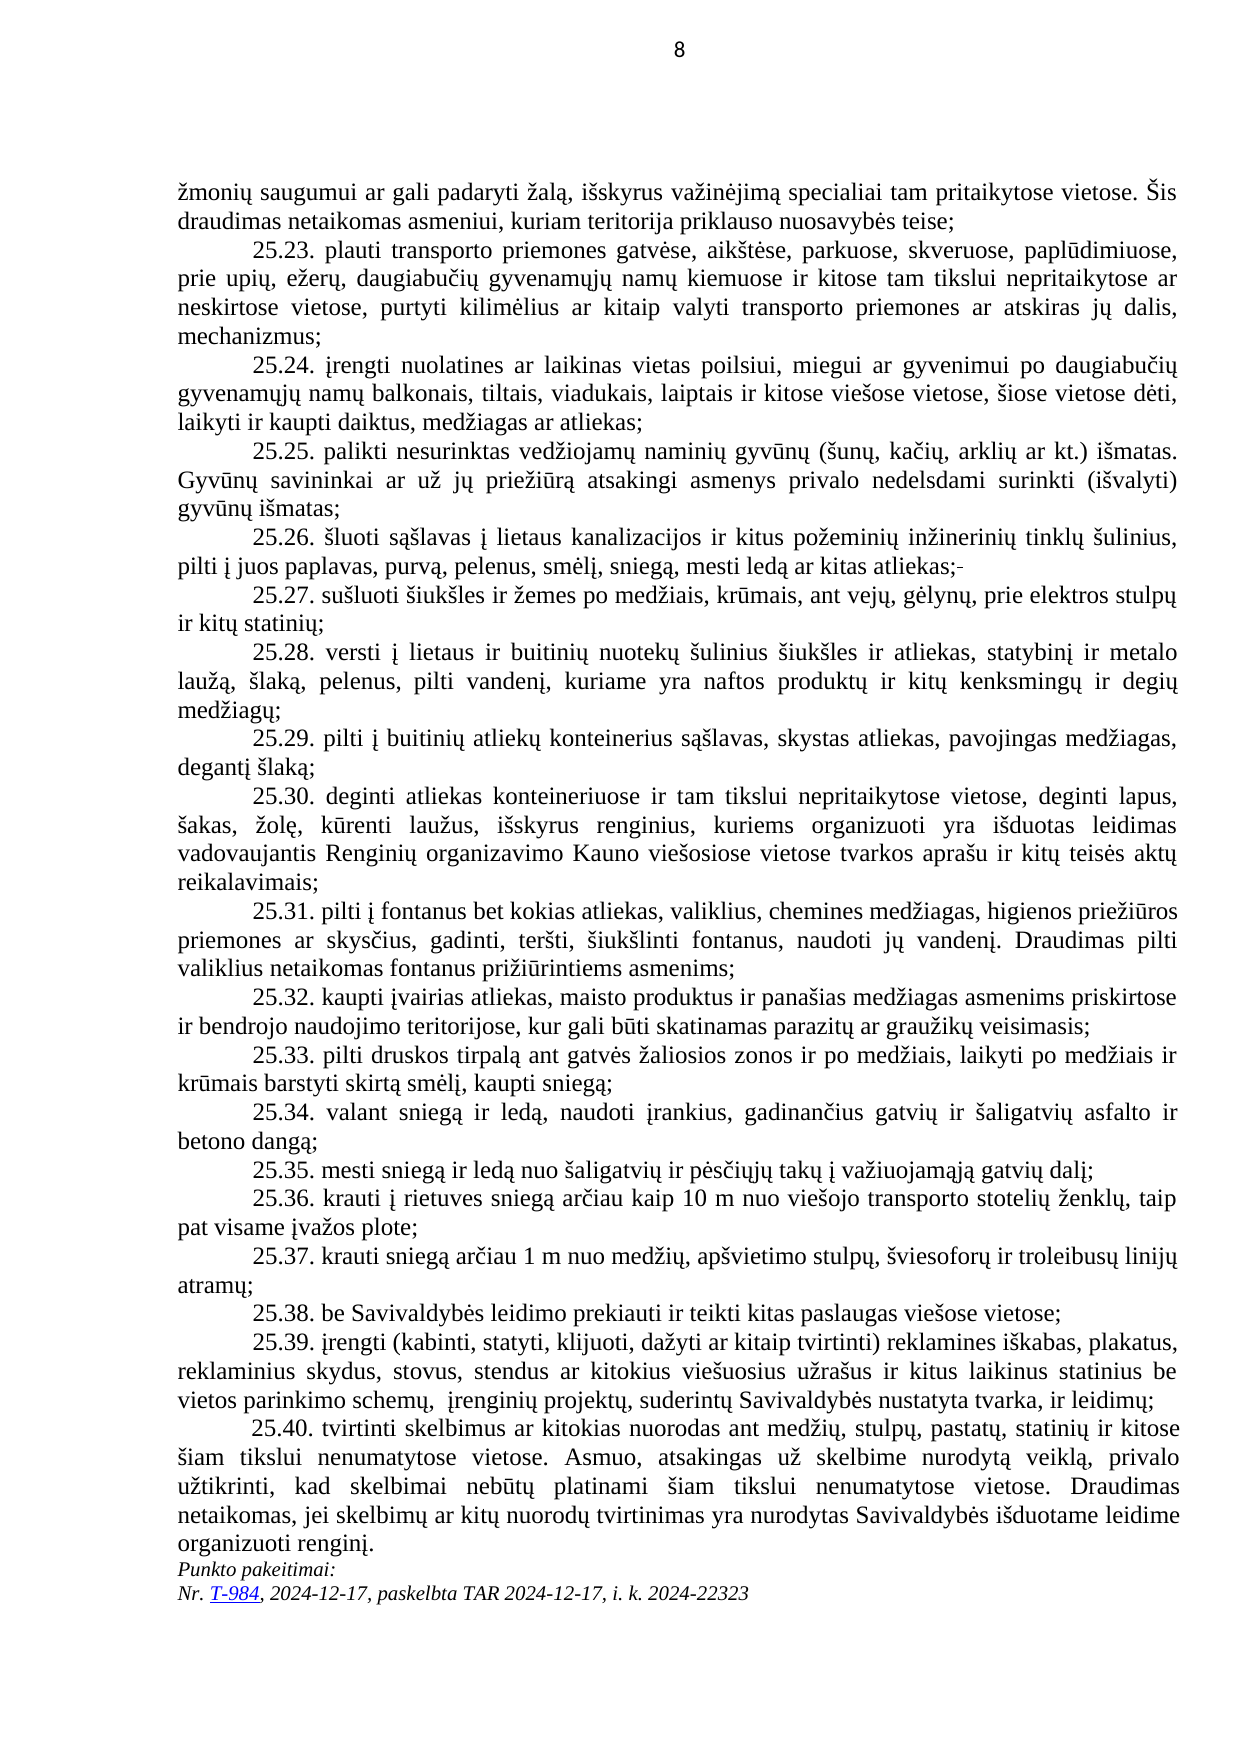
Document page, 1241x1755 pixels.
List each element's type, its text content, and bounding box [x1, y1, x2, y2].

text 25.39. įrengti (kabinti, statyti, klijuoti, dažyti ar kitaip tvirtinti) reklamines iškabas, plakatus, reklaminius skydus, stovus, stendus ar kitokius viešuosius užrašus ir kitus laikinus statinius be vietos parinkimo schemų, įrenginių projektų, suderintų Savivaldybės nustatyta tvarka, ir leidimų; [177, 1327, 1178, 1413]
text 25.23. plauti transporto priemones gatvėse, aikštėse, parkuose, skveruose, paplūdimiuose, prie upių, ežerų, daugiabučių gyvenamųjų namų kiemuose ir kitose tam tikslui nepritaikytose ar neskirtose vietose, purtyti kilimėlius ar kitaip valyti transporto priemones ar atskiras jų dalis, mechanizmus; [177, 235, 1178, 350]
text 25.35. mesti sniegą ir ledą nuo šaligatvių ir pėsčiųjų takų į važiuojamąją gatvių dalį; [177, 1155, 1178, 1183]
text 25.31. pilti į fontanus bet kokias atliekas, valiklius, chemines medžiagas, higienos priežiūros priemones ar skysčius, gadinti, teršti, šiukšlinti fontanus, naudoti jų vandenį. Draudimas pilti valiklius netaikomas fontanus prižiūrintiems asmenims; [177, 896, 1178, 982]
text 25.40. tvirtinti skelbimus ar kitokias nuorodas ant medžių, stulpų, pastatų, statinių ir kitose šiam tikslui nenumatytose vietose. Asmuo, atsakingas už skelbime nurodytą veiklą, privalo užtikrinti, kad skelbimai nebūtų platinami šiam tikslui nenumatytose vietose. Draudimas netaikomas, jei skelbimų ar kitų nuorodų tvirtinimas yra nurodytas Savivaldybės išduotame leidime organizuoti renginį. [177, 1413, 1181, 1557]
text 25.28. versti į lietaus ir buitinių nuotekų šulinius šiukšles ir atliekas, statybinį ir metalo laužą, šlaką, pelenus, pilti vandenį, kuriame yra naftos produktų ir kitų kenksmingų ir degių medžiagų; [177, 637, 1178, 723]
text 25.34. valant sniegą ir ledą, naudoti įrankius, gadinančius gatvių ir šaligatvių asfalto ir betono dangą; [177, 1097, 1178, 1155]
text 25.37. krauti sniegą arčiau 1 m nuo medžių, apšvietimo stulpų, šviesoforų ir troleibusų linijų atramų; [177, 1241, 1178, 1298]
text 25.30. deginti atliekas konteineriuose ir tam tikslui nepritaikytose vietose, deginti lapus, šakas, žolę, kūrenti laužus, išskyrus renginius, kuriems organizuoti yra išduotas leidimas vadovaujantis Renginių organizavimo Kauno viešosiose vietose tvarkos aprašu ir kitų teisės aktų reikalavimais; [177, 781, 1178, 896]
text Punkto pakeitimai: [177, 1557, 1181, 1581]
text 25.36. krauti į rietuves sniegą arčiau kaip 10 m nuo viešojo transporto stotelių ženklų, taip pat visame įvažos plote; [177, 1183, 1178, 1241]
text žmonių saugumui ar gali padaryti žalą, išskyrus važinėjimą specialiai tam pritaikytose vietose. Šis draudimas netaikomas asmeniui, kuriam teritorija priklauso nuosavybės teise; [177, 177, 1178, 235]
text 25.26. šluoti sąšlavas į lietaus kanalizacijos ir kitus požeminių inžinerinių tinklų šulinius, pilti į juos paplavas, purvą, pelenus, smėlį, sniegą, mesti ledą ar kitas atliekas; [177, 522, 1178, 580]
text 25.32. kaupti įvairias atliekas, maisto produktus ir panašias medžiagas asmenims priskirtose ir bendrojo naudojimo teritorijose, kur gali būti skatinamas parazitų ar graužikų veisimasis; [177, 982, 1178, 1040]
text Nr. T-984, 2024-12-17, paskelbta TAR 2024-12-17, i. k. 2024-22323 [177, 1581, 1181, 1605]
text 25.33. pilti druskos tirpalą ant gatvės žaliosios zonos ir po medžiais, laikyti po medžiais ir krūmais barstyti skirtą smėlį, kaupti sniegą; [177, 1040, 1178, 1097]
text 25.29. pilti į buitinių atliekų konteinerius sąšlavas, skystas atliekas, pavojingas medžiagas, degantį šlaką; [177, 723, 1178, 781]
text 25.27. sušluoti šiukšles ir žemes po medžiais, krūmais, ant vejų, gėlynų, prie elektros stulpų ir kitų statinių; [177, 580, 1178, 637]
text 25.25. palikti nesurinktas vedžiojamų naminių gyvūnų (šunų, kačių, arklių ar kt.) išmatas. Gyvūnų savininkai ar už jų priežiūrą atsakingi asmenys privalo nedelsdami surinkti (išvalyti) gyvūnų išmatas; [177, 436, 1178, 522]
text 25.24. įrengti nuolatines ar laikinas vietas poilsiui, miegui ar gyvenimui po daugiabučių gyvenamųjų namų balkonais, tiltais, viadukais, laiptais ir kitose viešose vietose, šiose vietose dėti, laikyti ir kaupti daiktus, medžiagas ar atliekas; [177, 350, 1178, 436]
text 25.38. be Savivaldybės leidimo prekiauti ir teikti kitas paslaugas viešose vietose; [177, 1298, 1178, 1327]
